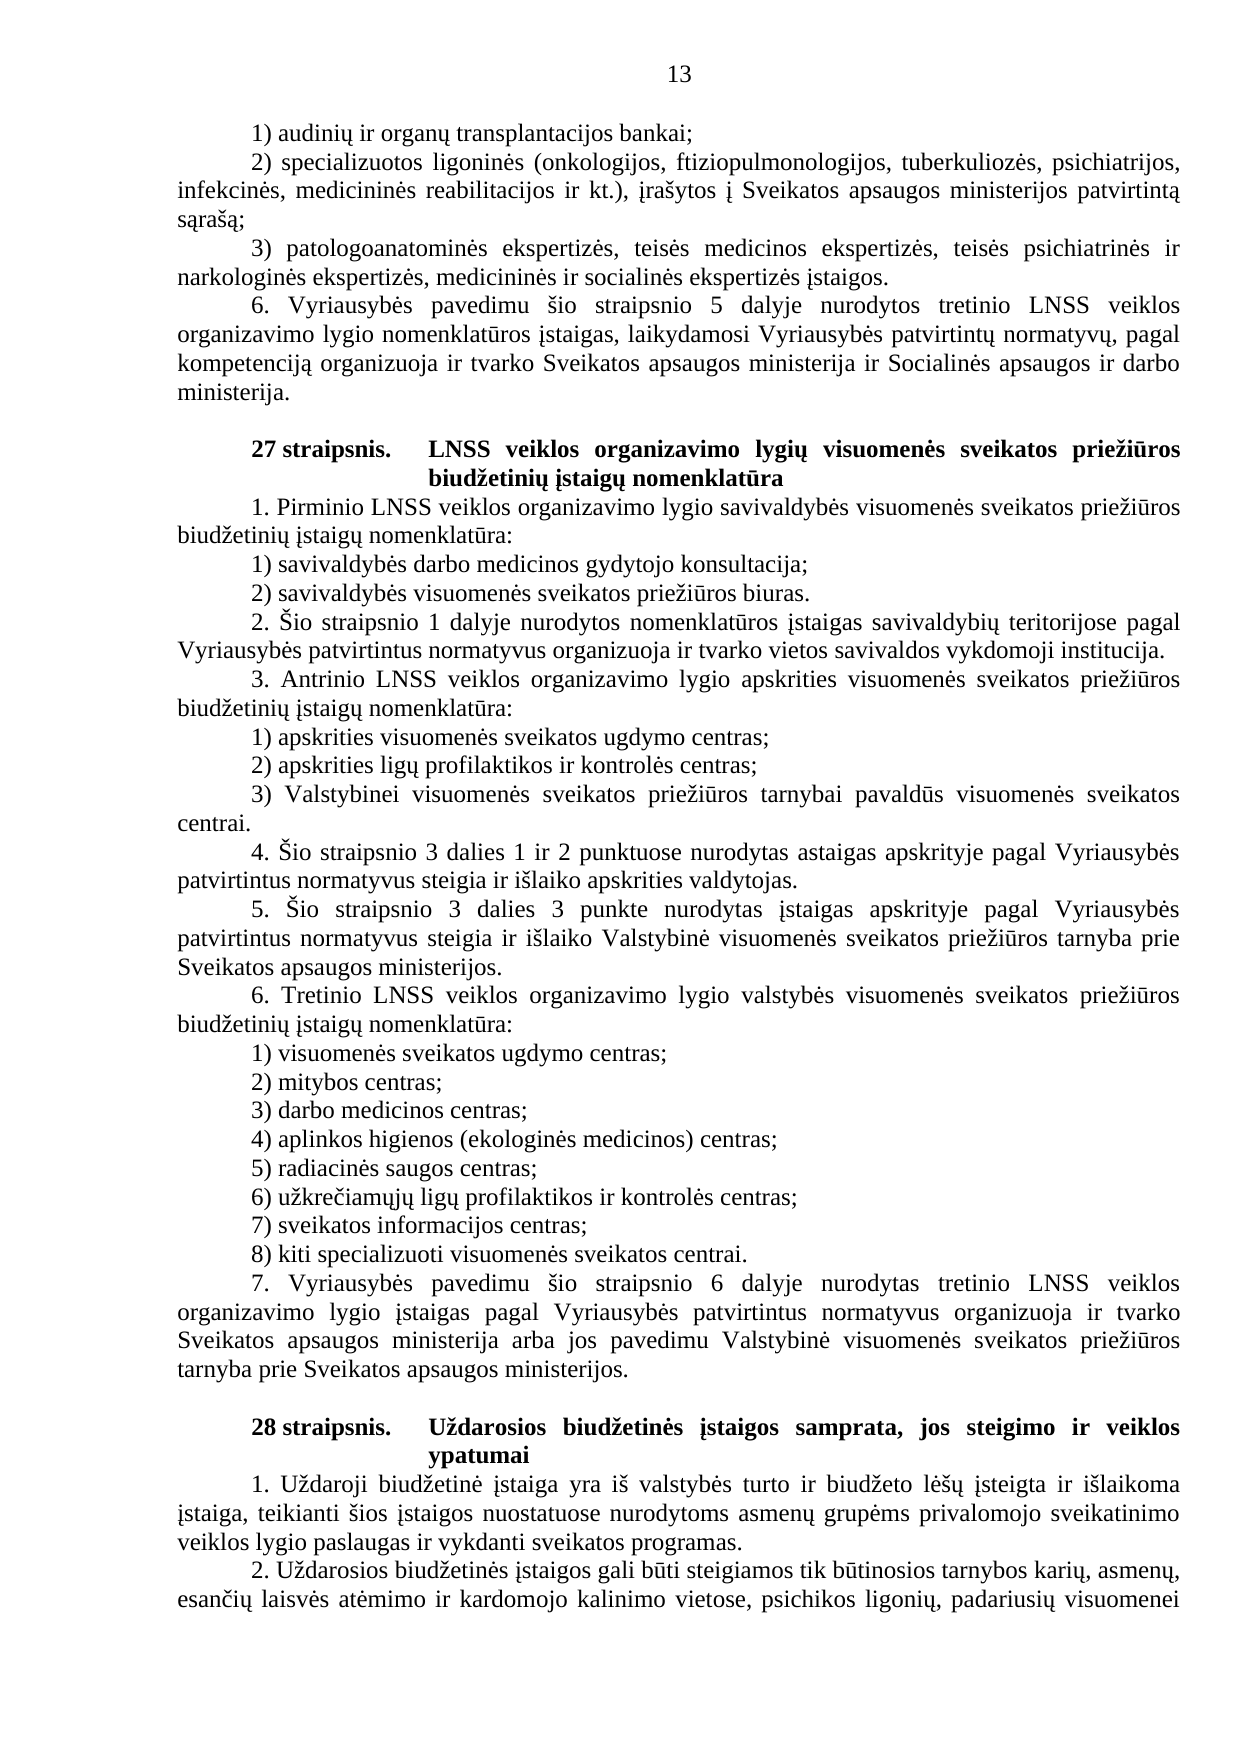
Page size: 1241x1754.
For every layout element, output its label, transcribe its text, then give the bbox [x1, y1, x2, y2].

text 2) specializuotos ligoninės (onkologijos, ftiziopulmonologijos, tuberkuliozės, psichiatrijos, infekcinės, medicininės reabilitacijos ir kt.), įrašytos į Sveikatos apsaugos ministerijos patvirtintą sąrašą; [177, 147, 1181, 233]
text 8) kiti specializuoti visuomenės sveikatos centrai. [177, 1239, 1181, 1268]
text 5) radiacinės saugos centras; [177, 1153, 1181, 1182]
text 3) Valstybinei visuomenės sveikatos priežiūros tarnybai pavaldūs visuomenės sveikatos centrai. [177, 779, 1181, 837]
text 3) patologoanatominės ekspertizės, teisės medicinos ekspertizės, teisės psichiatrinės ir narkologinės ekspertizės, medicininės ir socialinės ekspertizės įstaigos. [177, 233, 1181, 291]
text 2) mitybos centras; [177, 1067, 1181, 1096]
text 28 straipsnis. Uždarosios biudžetinės įstaigos samprata, jos steigimo ir veiklos ypatumai [251, 1412, 1181, 1469]
text 5. Šio straipsnio 3 dalies 3 punkte nurodytas įstaigas apskrityje pagal Vyriausybės patvirtintus normatyvus steigia ir išlaiko Valstybinė visuomenės sveikatos priežiūros tarnyba prie Sveikatos apsaugos ministerijos. [177, 894, 1181, 981]
text 2) savivaldybės visuomenės sveikatos priežiūros biuras. [177, 578, 1181, 607]
text 6. Vyriausybės pavedimu šio straipsnio 5 dalyje nurodytos tretinio LNSS veiklos organizavimo lygio nomenklatūros įstaigas, laikydamosi Vyriausybės patvirtintų normatyvų, pagal kompetenciją organizuoja ir tvarko Sveikatos apsaugos ministerija ir Socialinės apsaugos ir darbo ministerija. [177, 291, 1181, 406]
text 27 straipsnis. LNSS veiklos organizavimo lygių visuomenės sveikatos priežiūros biudžetinių įstaigų nomenklatūra [251, 434, 1181, 492]
text 6) užkrečiamųjų ligų profilaktikos ir kontrolės centras; [177, 1182, 1181, 1211]
text 1) audinių ir organų transplantacijos bankai; [177, 118, 1181, 147]
text 2. Uždarosios biudžetinės įstaigos gali būti steigiamos tik būtinosios tarnybos karių, asmenų, esančių laisvės atėmimo ir kardomojo kalinimo vietose, psichikos ligonių, padariusių visuomenei [177, 1556, 1181, 1613]
text 1) visuomenės sveikatos ugdymo centras; [177, 1038, 1181, 1067]
text 3. Antrinio LNSS veiklos organizavimo lygio apskrities visuomenės sveikatos priežiūros biudžetinių įstaigų nomenklatūra: [177, 664, 1181, 722]
text 2) apskrities ligų profilaktikos ir kontrolės centras; [177, 751, 1181, 779]
text 2. Šio straipsnio 1 dalyje nurodytos nomenklatūros įstaigas savivaldybių teritorijose pagal Vyriausybės patvirtintus normatyvus organizuoja ir tvarko vietos savivaldos vykdomoji institucija. [177, 607, 1181, 664]
text 1) apskrities visuomenės sveikatos ugdymo centras; [177, 722, 1181, 751]
text 1. Uždaroji biudžetinė įstaiga yra iš valstybės turto ir biudžeto lėšų įsteigta ir išlaikoma įstaiga, teikianti šios įstaigos nuostatuose nurodytoms asmenų grupėms privalomojo sveikatinimo veiklos lygio paslaugas ir vykdanti sveikatos programas. [177, 1469, 1181, 1556]
text 7) sveikatos informacijos centras; [177, 1211, 1181, 1239]
text 4. Šio straipsnio 3 dalies 1 ir 2 punktuose nurodytas astaigas apskrityje pagal Vyriausybės patvirtintus normatyvus steigia ir išlaiko apskrities valdytojas. [177, 837, 1181, 894]
text 4) aplinkos higienos (ekologinės medicinos) centras; [177, 1124, 1181, 1153]
text 3) darbo medicinos centras; [177, 1096, 1181, 1124]
text 1. Pirminio LNSS veiklos organizavimo lygio savivaldybės visuomenės sveikatos priežiūros biudžetinių įstaigų nomenklatūra: [177, 492, 1181, 549]
text 1) savivaldybės darbo medicinos gydytojo konsultacija; [177, 549, 1181, 578]
text 6. Tretinio LNSS veiklos organizavimo lygio valstybės visuomenės sveikatos priežiūros biudžetinių įstaigų nomenklatūra: [177, 981, 1181, 1038]
text 7. Vyriausybės pavedimu šio straipsnio 6 dalyje nurodytas tretinio LNSS veiklos organizavimo lygio įstaigas pagal Vyriausybės patvirtintus normatyvus organizuoja ir tvarko Sveikatos apsaugos ministerija arba jos pavedimu Valstybinė visuomenės sveikatos priežiūros tarnyba prie Sveikatos apsaugos ministerijos. [177, 1268, 1181, 1383]
